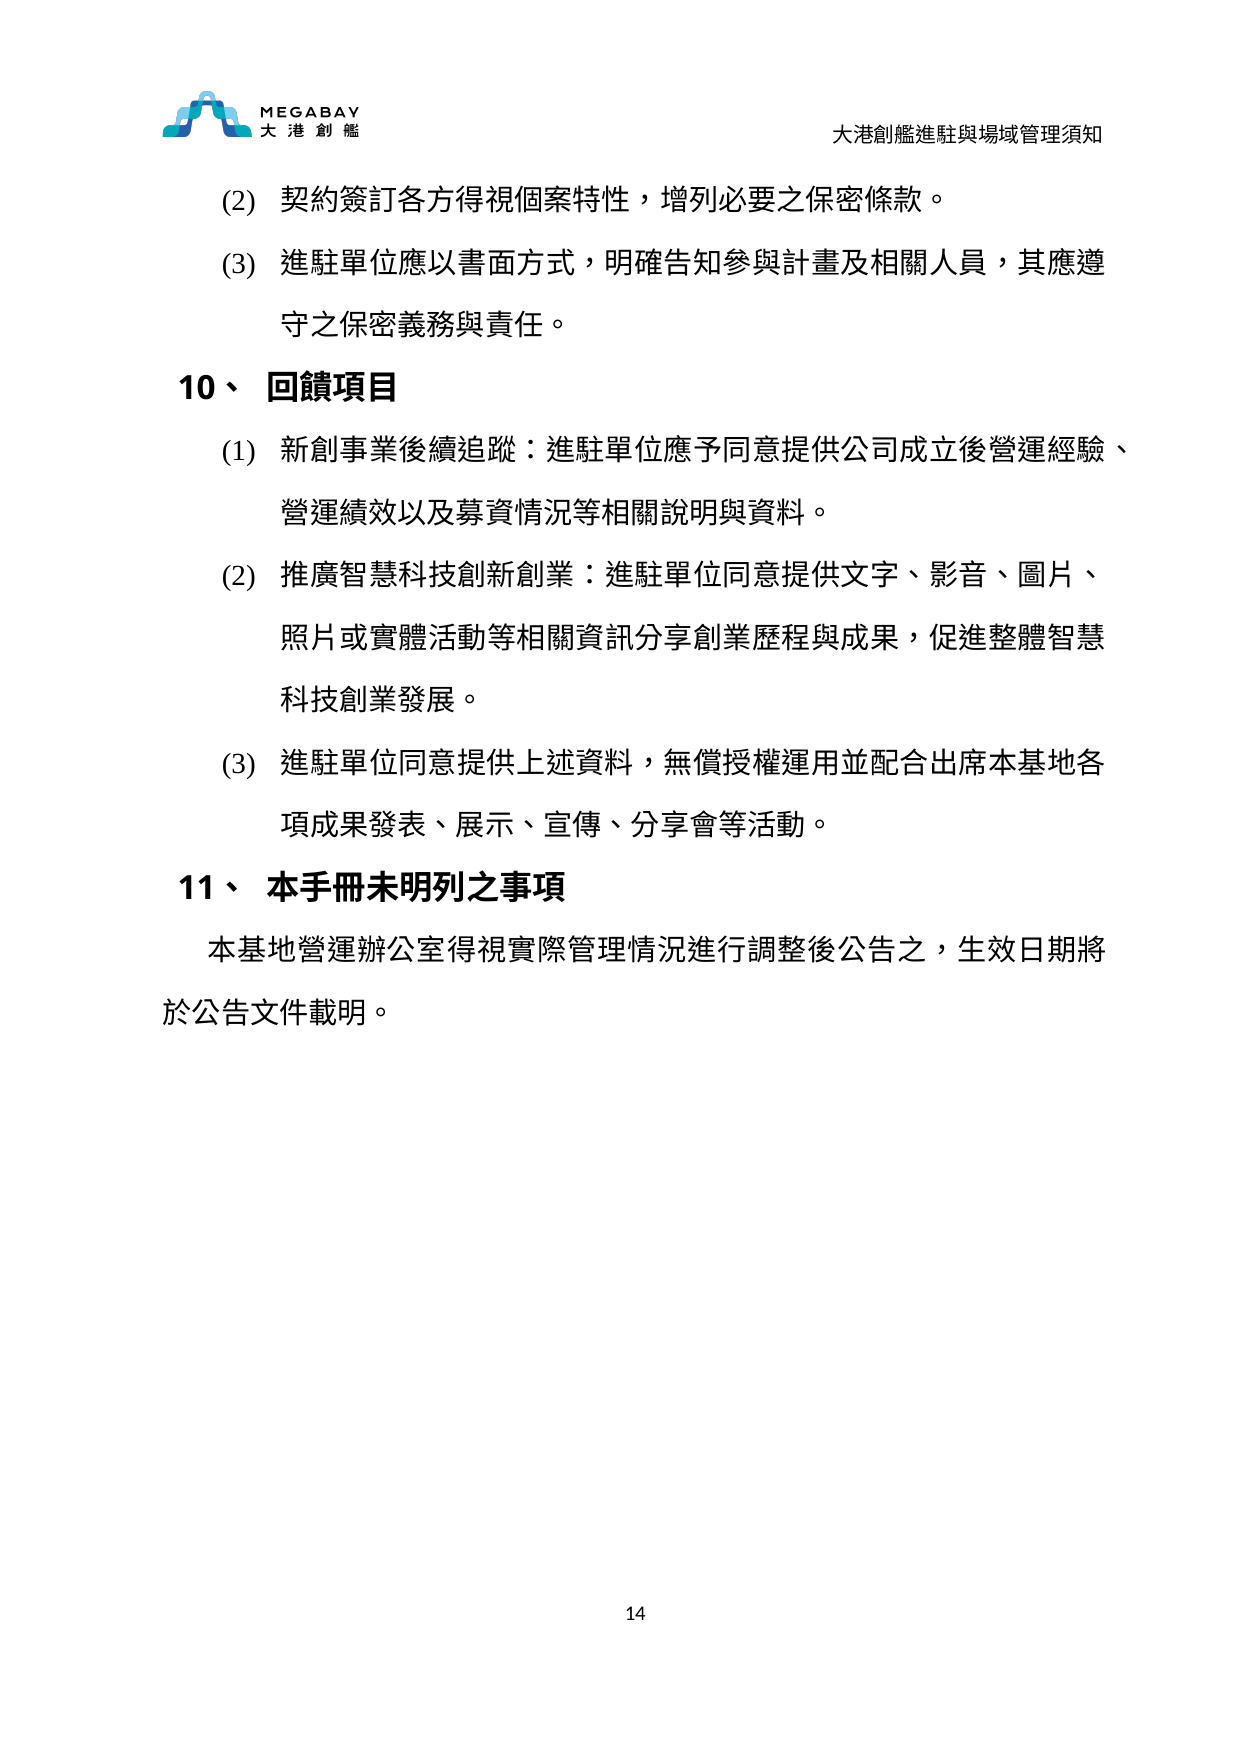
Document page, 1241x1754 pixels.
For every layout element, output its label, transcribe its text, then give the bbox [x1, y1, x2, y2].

text 本基地營運辦公室得視實際管理情況進行調整後公告之，生效日期將於公告文件載明。 [162, 906, 1107, 1031]
list 契約簽訂各方得視個案特性，增列必要之保密條款。 [222, 156, 1107, 219]
list 進駐單位應以書面方式，明確告知參與計畫及相關人員，其應遵守之保密義務與責任。 [222, 219, 1107, 344]
list 本手冊未明列之事項 [177, 844, 1107, 906]
list 新創事業後續追蹤：進駐單位應予同意提供公司成立後營運經驗、營運績效以及募資情況等相關說明與資料。 [222, 406, 1107, 531]
list 回饋項目 [177, 344, 1107, 406]
list 推廣智慧科技創新創業：進駐單位同意提供文字、影音、圖片、照片或實體活動等相關資訊分享創業歷程與成果，促進整體智慧科技創業發展。 [222, 531, 1107, 719]
list 進駐單位同意提供上述資料，無償授權運用並配合出席本基地各項成果發表、展示、宣傳、分享會等活動。 [222, 719, 1107, 844]
